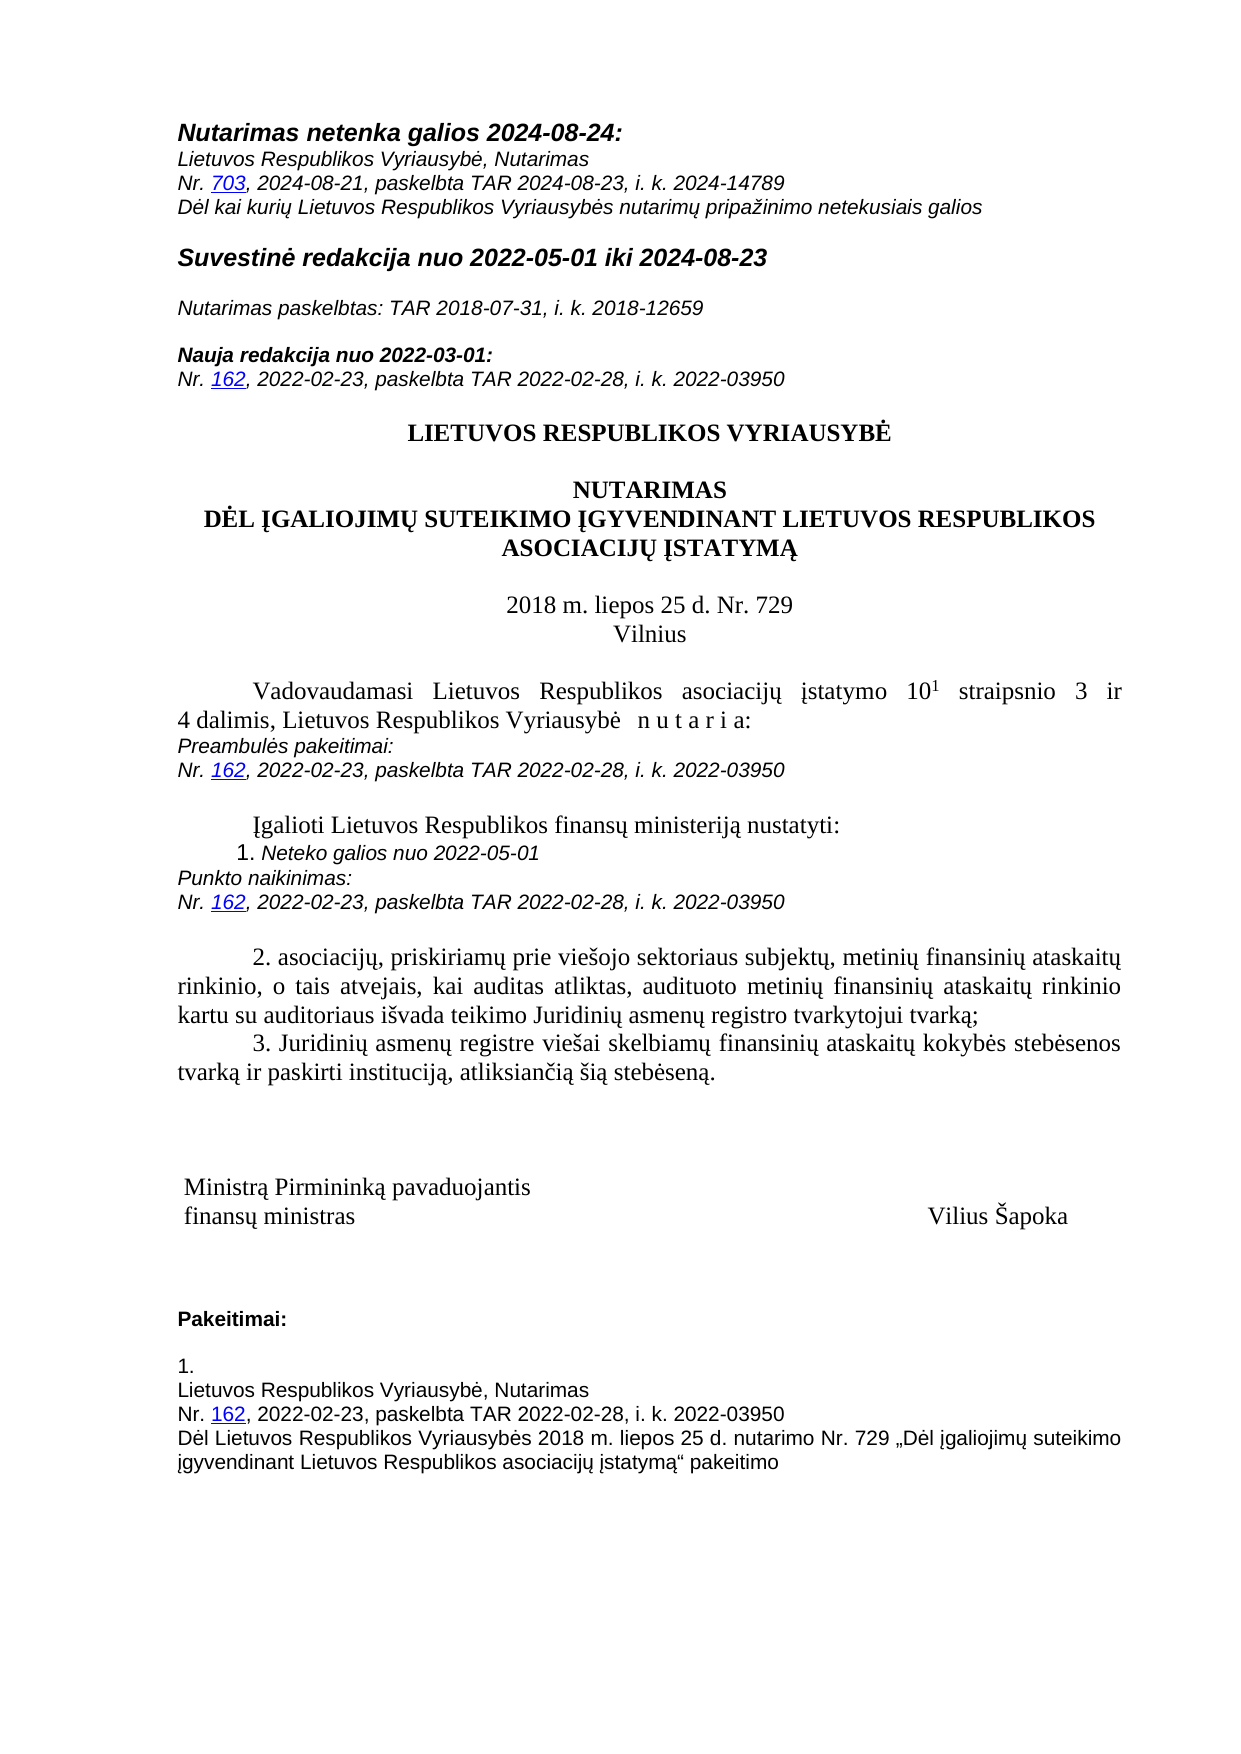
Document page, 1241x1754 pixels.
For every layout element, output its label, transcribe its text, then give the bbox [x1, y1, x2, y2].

text Dėl Lietuvos Respublikos Vyriausybės 2018 m. liepos 25 d. nutarimo Nr. 729 „Dėl įgaliojimų suteikimo įgyvendinant Lietuvos Respublikos asociacijų įstatymą“ pakeitimo [177, 1426, 1122, 1474]
text Įgalioti Lietuvos Respublikos finansų ministeriją nustatyti: [177, 811, 1122, 839]
text NUTARIMAS [177, 475, 1122, 504]
text DĖL ĮGALIOJIMŲ SUTEIKIMO ĮGYVENDINANT LIETUVOS RESPUBLIKOS ASOCIACIJŲ ĮSTATYMĄ [177, 504, 1122, 561]
text Nr. 162, 2022-02-23, paskelbta TAR 2022-02-28, i. k. 2022-03950 [177, 889, 1122, 913]
text Nutarimas netenka galios 2024-08-24: [177, 118, 1122, 147]
text Dėl kai kurių Lietuvos Respublikos Vyriausybės nutarimų pripažinimo netekusiais galios [177, 195, 1122, 219]
text Vadovaudamasi Lietuvos Respublikos asociacijų įstatymo 101 straipsnio 3 ir 4 dalimis, Lietuvos Respublikos Vyriausybė nutaria: [177, 676, 1122, 734]
text 1. Neteko galios nuo 2022-05-01 [177, 839, 1122, 866]
text 2018 m. liepos 25 d. Nr. 729 [177, 590, 1122, 619]
text LIETUVOS RESPUBLIKOS VYRIAUSYBĖ [177, 418, 1122, 446]
text Nr. 162, 2022-02-23, paskelbta TAR 2022-02-28, i. k. 2022-03950 [177, 367, 1122, 391]
text Pakeitimai: [177, 1306, 1122, 1330]
text Preambulės pakeitimai: [177, 734, 1122, 758]
text Lietuvos Respublikos Vyriausybė, Nutarimas [177, 1378, 1122, 1402]
text Ministrą Pirmininką pavaduojantis [177, 1172, 1122, 1201]
text 2. asociacijų, priskiriamų prie viešojo sektoriaus subjektų, metinių finansinių ataskaitų rinkinio, o tais atvejais, kai auditas atliktas, audituoto metinių finansinių ataskaitų rinkinio kartu su auditoriaus išvada teikimo Juridinių asmenų registro tvarkytojui tvarką; [177, 942, 1122, 1028]
text 3. Juridinių asmenų registre viešai skelbiamų finansinių ataskaitų kokybės stebėsenos tvarką ir paskirti instituciją, atliksiančią šią stebėseną. [177, 1028, 1122, 1086]
text Nr. 703, 2024-08-21, paskelbta TAR 2024-08-23, i. k. 2024-14789 [177, 171, 1122, 195]
text Nr. 162, 2022-02-23, paskelbta TAR 2022-02-28, i. k. 2022-03950 [177, 1402, 1122, 1426]
text Nauja redakcija nuo 2022-03-01: [177, 343, 1122, 367]
text Suvestinė redakcija nuo 2022-05-01 iki 2024-08-23 [177, 243, 1122, 271]
text Nutarimas paskelbtas: TAR 2018-07-31, i. k. 2018-12659 [177, 295, 1122, 319]
text Lietuvos Respublikos Vyriausybė, Nutarimas [177, 147, 1122, 171]
text finansų ministras Vilius Šapoka [177, 1201, 1122, 1230]
text Vilnius [177, 619, 1122, 648]
text 1. [177, 1354, 1122, 1378]
text Nr. 162, 2022-02-23, paskelbta TAR 2022-02-28, i. k. 2022-03950 [177, 758, 1122, 782]
text Punkto naikinimas: [177, 866, 1122, 889]
